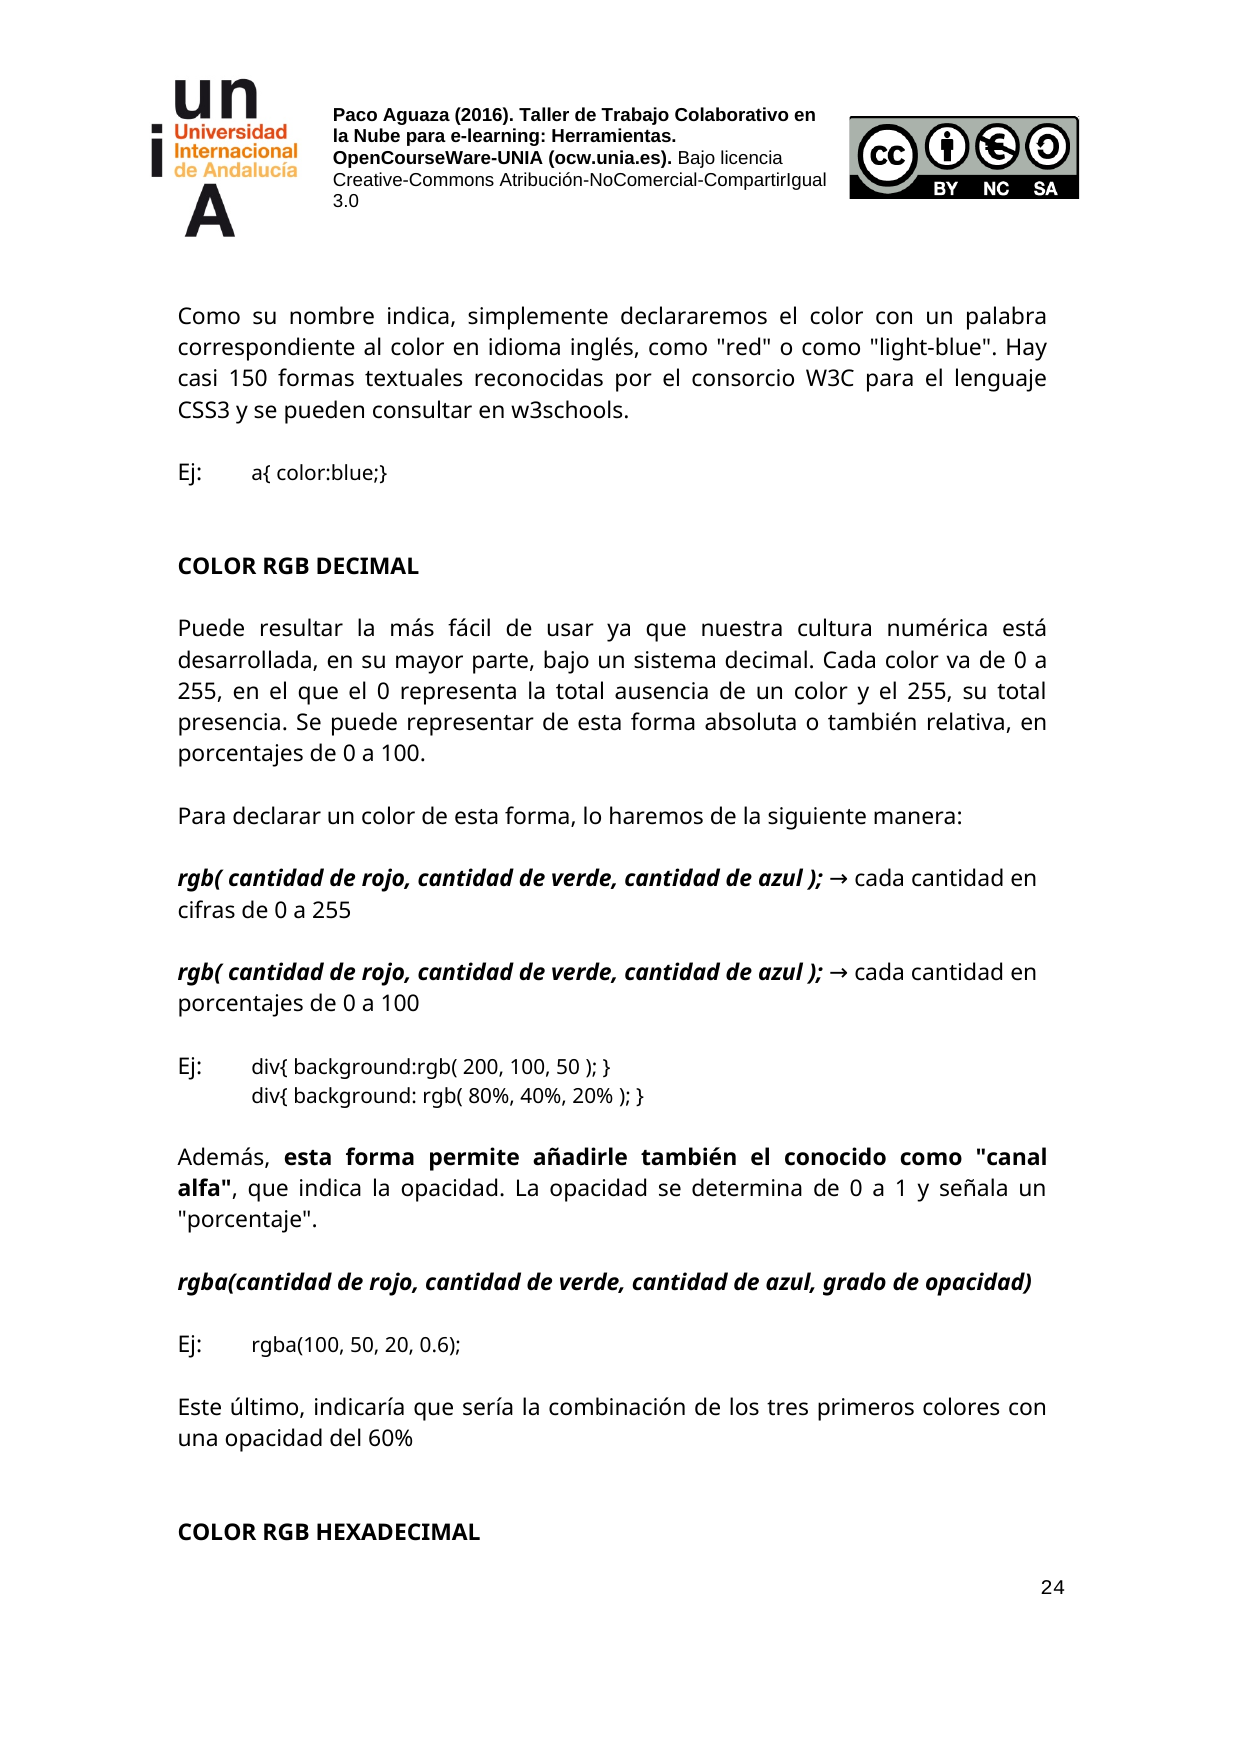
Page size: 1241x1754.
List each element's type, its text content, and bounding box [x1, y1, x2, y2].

picture [148, 75, 302, 240]
text Ej: div{ background:rgb( 200, 100, 50 ); } [177, 1050, 1048, 1081]
text Para declarar un color de esta forma, lo haremos de la siguiente manera: [177, 800, 1048, 831]
text Además, esta forma permite añadirle también el conocido como "canal alfa", que indica la opacidad. La opacidad se determina de 0 a 1 y señala un "porcentaje". [177, 1141, 1048, 1234]
text COLOR RGB HEXADECIMAL [177, 1516, 1048, 1547]
text rgb( cantidad de rojo, cantidad de verde, cantidad de azul ); → cada cantidad en cifras de 0 a 255 [177, 862, 1048, 925]
text Ej: a{ color:blue;} [177, 456, 1048, 487]
text Como su nombre indica, simplemente declararemos el color con un palabra correspondiente al color en idioma inglés, como "red" o como "light-blue". Hay casi 150 formas textuales reconocidas por el consorcio W3C para el lenguaje CSS3 y se pueden consultar en w3schools. [177, 300, 1048, 425]
text div{ background: rgb( 80%, 40%, 20% ); } [177, 1081, 1048, 1109]
text COLOR RGB DECIMAL [177, 550, 1048, 581]
text Ej: rgba(100, 50, 20, 0.6); [177, 1328, 1048, 1359]
text Este último, indicaría que sería la combinación de los tres primeros colores con una opacidad del 60% [177, 1391, 1048, 1453]
text Puede resultar la más fácil de usar ya que nuestra cultura numérica está desarrollada, en su mayor parte, bajo un sistema decimal. Cada color va de 0 a 255, en el que el 0 representa la total ausencia de un color y el 255, su total presencia. Se puede representar de esta forma absoluta o también relativa, en porcentajes de 0 a 100. [177, 612, 1048, 768]
text rgb( cantidad de rojo, cantidad de verde, cantidad de azul ); → cada cantidad en porcentajes de 0 a 100 [177, 956, 1048, 1018]
text rgba(cantidad de rojo, cantidad de verde, cantidad de azul, grado de opacidad) [177, 1266, 1048, 1297]
